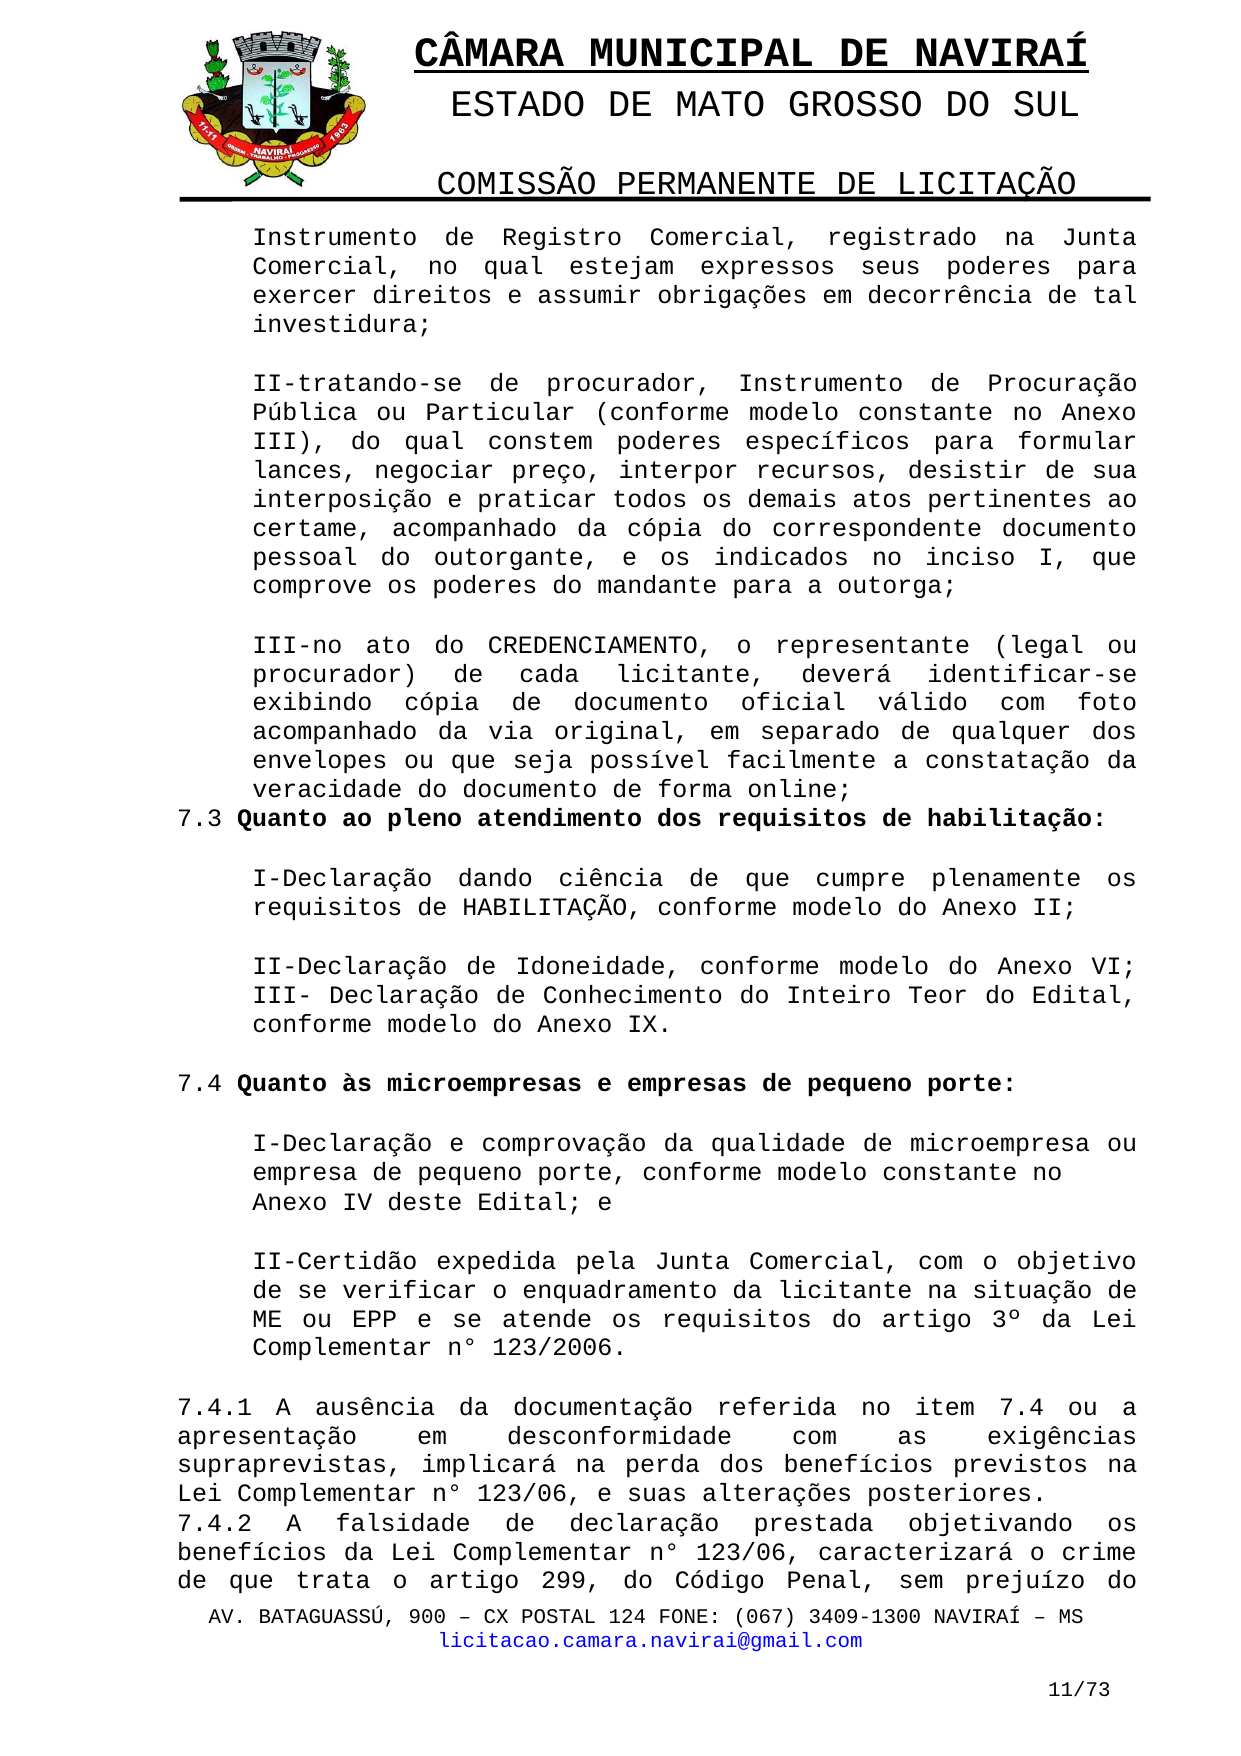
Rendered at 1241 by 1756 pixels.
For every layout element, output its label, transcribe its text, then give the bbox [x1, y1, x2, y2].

text Anexo IV deste Edital; e [252, 1189, 1123, 1217]
text 7.4 Quanto às microempresas e empresas de pequeno porte: [177, 1071, 1137, 1099]
list no ato do CREDENCIAMENTO, o representante (legal ou procurador) de cada licitante, deverá identificar-se exibindo cópia de documento oficial válido com foto acompanhado da via original, em separado de qualquer dos envelopes ou que seja possível facilmente a constatação da veracidade do documento de forma online; [177, 632, 1137, 805]
text 7.4.2 A falsidade de declaração prestada objetivando os benefícios da Lei Complementar n° 123/06, caracterizará o crime de que trata o artigo 299, do Código Penal, sem prejuízo do [177, 1510, 1137, 1596]
text 7.3 Quanto ao pleno atendimento dos requisitos de habilitação: [177, 806, 1137, 834]
list Declaração de Idoneidade, conforme modelo do Anexo VI; III- Declaração de Conhecimento do Inteiro Teor do Edital, conforme modelo do Anexo IX. [177, 954, 1137, 1040]
list Declaração dando ciência de que cumpre plenamente os requisitos de HABILITAÇÃO, conforme modelo do Anexo II; [177, 866, 1137, 923]
list Instrumento de Registro Comercial, registrado na Junta Comercial, no qual estejam expressos seus poderes para exercer direitos e assumir obrigações em decorrência de tal investidura; [177, 225, 1137, 340]
list Certidão expedida pela Junta Comercial, com o objetivo de se verificar o enquadramento da licitante na situação de ME ou EPP e se atende os requisitos do artigo 3º da Lei Complementar n° 123/2006. [177, 1248, 1137, 1363]
text 7.4.1 A ausência da documentação referida no item 7.4 ou a apresentação em desconformidade com as exigências supraprevistas, implicará na perda dos benefícios previstos na Lei Complementar n° 123/06, e suas alterações posteriores. [177, 1394, 1137, 1509]
list Declaração e comprovação da qualidade de microempresa ou empresa de pequeno porte, conforme modelo constante no [177, 1131, 1137, 1188]
list tratando-se de procurador, Instrumento de Procuração Pública ou Particular (conforme modelo constante no Anexo III), do qual constem poderes específicos para formular lances, negociar preço, interpor recursos, desistir de sua interposição e praticar todos os demais atos pertinentes ao certame, acompanhado da cópia do correspondente documento pessoal do outorgante, e os indicados no inciso I, que comprove os poderes do mandante para a outorga; [177, 371, 1137, 601]
